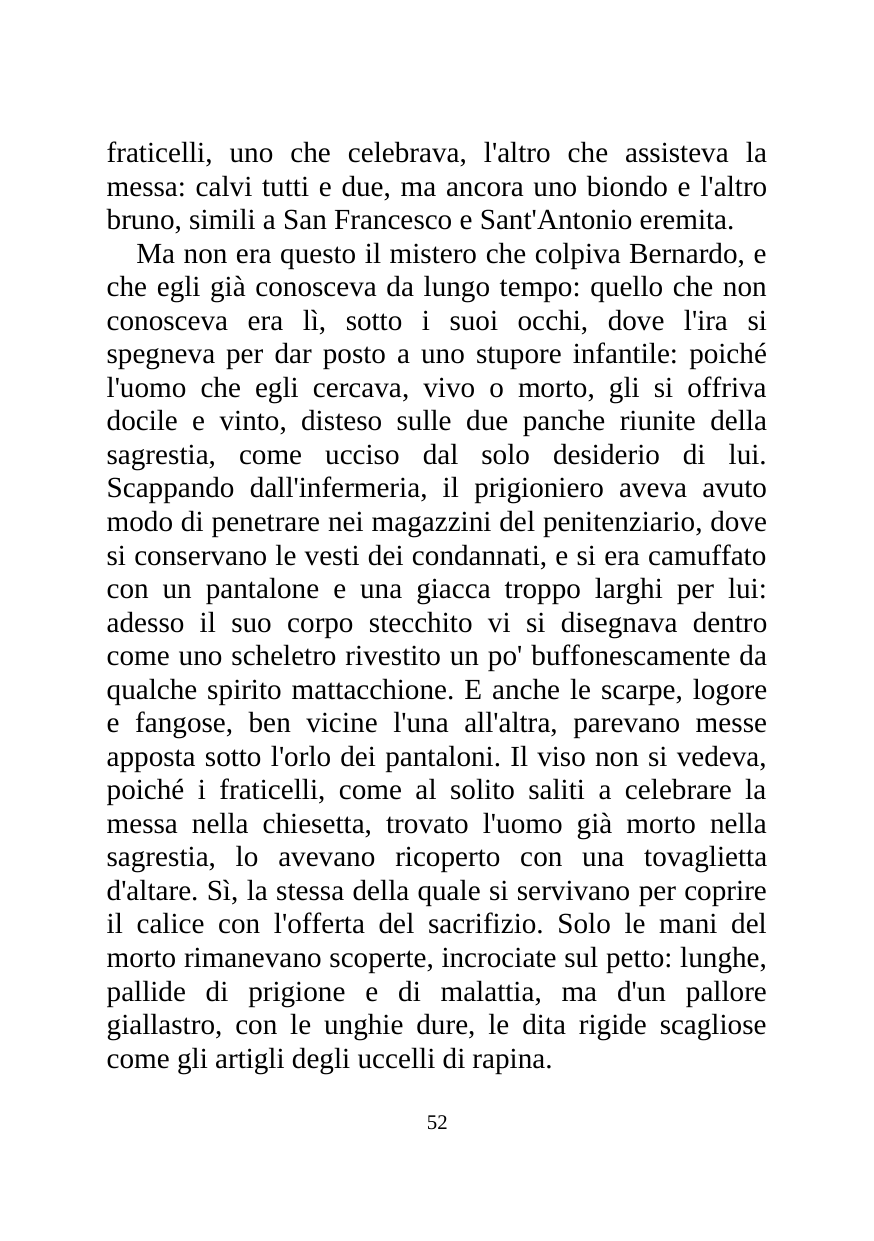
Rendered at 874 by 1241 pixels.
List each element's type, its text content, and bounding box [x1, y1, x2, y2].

text Ma non era questo il mistero che colpiva Bernardo, e che egli già conosceva da lungo tempo: quello che non conosceva era lì, sotto i suoi occhi, dove l'ira si spegneva per dar posto a uno stupore infantile: poiché l'uomo che egli cercava, vivo o morto, gli si offriva docile e vinto, disteso sulle due panche riunite della sagrestia, come ucciso dal solo desiderio di lui. Scappando dall'infermeria, il prigioniero aveva avuto modo di penetrare nei magazzini del penitenziario, dove si conservano le vesti dei condannati, e si era camuffato con un pantalone e una giacca troppo larghi per lui: adesso il suo corpo stecchito vi si disegnava dentro come uno scheletro rivestito un po' buffonescamente da qualche spirito mattacchione. E anche le scarpe, logore e fangose, ben vicine l'una all'altra, parevano messe apposta sotto l'orlo dei pantaloni. Il viso non si vedeva, poiché i fraticelli, come al solito saliti a celebrare la messa nella chiesetta, trovato l'uomo già morto nella sagrestia, lo avevano ricoperto con una tovaglietta d'altare. Sì, la stessa della quale si servivano per coprire il calice con l'offerta del sacrifizio. Solo le mani del morto rimanevano scoperte, incrociate sul petto: lunghe, pallide di prigione e di malattia, ma d'un pallore giallastro, con le unghie dure, le dita rigide scagliose come gli artigli degli uccelli di rapina. [106, 236, 768, 1074]
text fraticelli, uno che celebrava, l'altro che assisteva la messa: calvi tutti e due, ma ancora uno biondo e l'altro bruno, simili a San Francesco e Sant'Antonio eremita. [106, 135, 768, 236]
